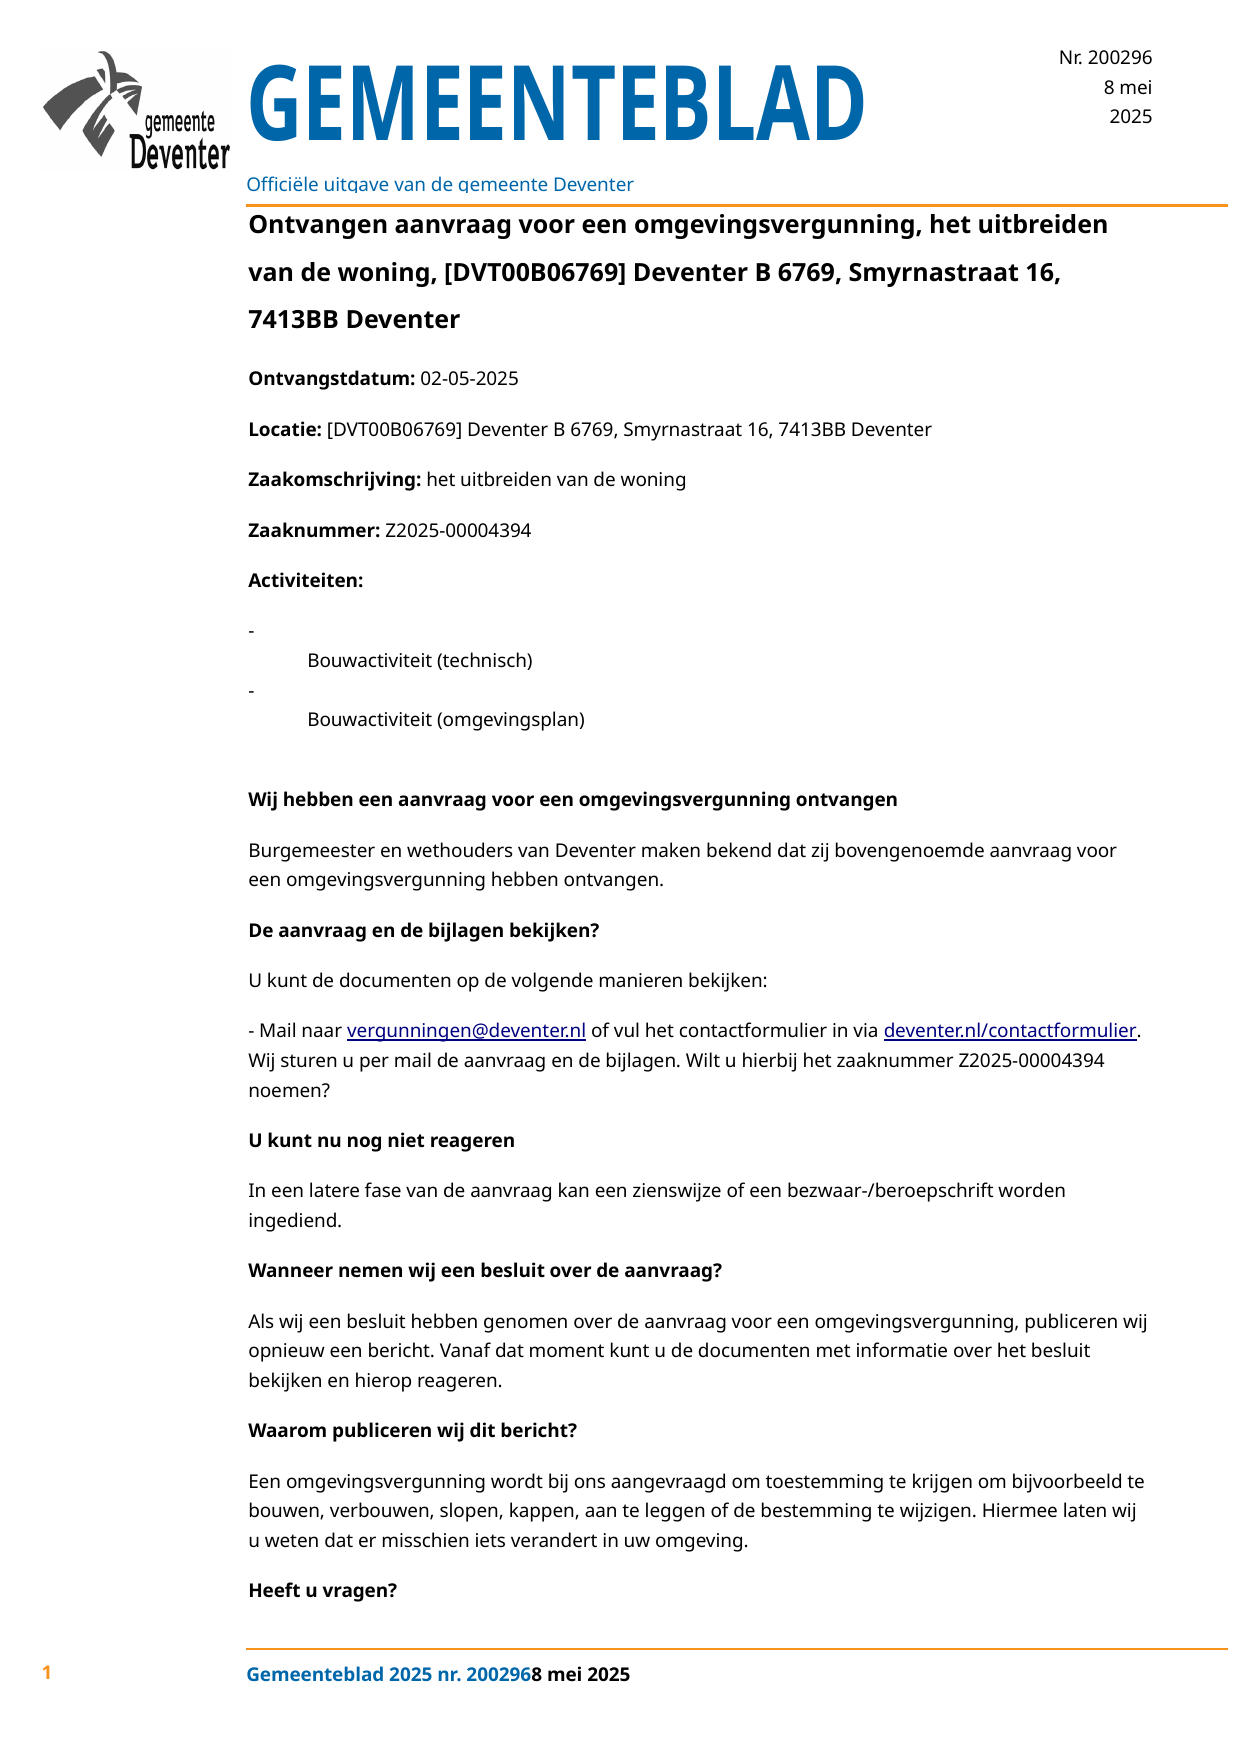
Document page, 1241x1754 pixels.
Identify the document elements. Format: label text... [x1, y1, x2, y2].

picture [41, 47, 231, 172]
text De aanvraag en de bijlagen bekijken? [248, 917, 1152, 942]
text Een omgevingsvergunning wordt bij ons aangevraagd om toestemming te krijgen om bijvoorbeeld te bouwen, verbouwen, slopen, kappen, aan te leggen of de bestemming te wijzigen. Hiermee laten wij u weten dat er misschien iets verandert in uw omgeving. [248, 1468, 1152, 1553]
text Als wij een besluit hebben genomen over de aanvraag voor een omgevingsvergunning, publiceren wij opnieuw een bericht. Vanaf dat moment kunt u de documenten met informatie over het besluit bekijken en hierop reageren. [248, 1308, 1152, 1393]
text Zaakomschrijving: het uitbreiden van de woning [248, 466, 1152, 492]
text - Mail naar vergunningen@deventer.nl of vul het contactformulier in via deventer.nl/contactformulier. Wij sturen u per mail de aanvraag en de bijlagen. Wilt u hierbij het zaaknummer Z2025-00004394 noemen? [248, 1018, 1152, 1102]
text Activiteiten: [248, 567, 1152, 593]
text Heeft u vragen? [248, 1578, 1152, 1603]
text Ontvangen aanvraag voor een omgevingsvergunning, het uitbreiden van de woning, [DVT00B06769] Deventer B 6769, Smyrnastraat 16, 7413BB Deventer [248, 207, 1152, 336]
list Bouwactiviteit (technisch) [248, 647, 1152, 673]
text U kunt nu nog niet reageren [248, 1127, 1152, 1153]
text Zaaknummer: Z2025-00004394 [248, 517, 1152, 542]
list Bouwactiviteit (omgevingsplan) [248, 706, 1152, 732]
text Waarom publiceren wij dit bericht? [248, 1418, 1152, 1443]
text In een latere fase van de aanvraag kan een zienswijze of een bezwaar-/beroepschrift worden ingediend. [248, 1178, 1152, 1233]
text Ontvangstdatum: 02-05-2025 [248, 366, 1152, 391]
text Wanneer nemen wij een besluit over de aanvraag? [248, 1258, 1152, 1283]
text Wij hebben een aanvraag voor een omgevingsvergunning ontvangen [248, 786, 1152, 812]
text Locatie: [DVT00B06769] Deventer B 6769, Smyrnastraat 16, 7413BB Deventer [248, 416, 1152, 442]
text Burgemeester en wethouders van Deventer maken bekend dat zij bovengenoemde aanvraag voor een omgevingsvergunning hebben ontvangen. [248, 837, 1152, 892]
text U kunt de documenten op de volgende manieren bekijken: [248, 967, 1152, 993]
